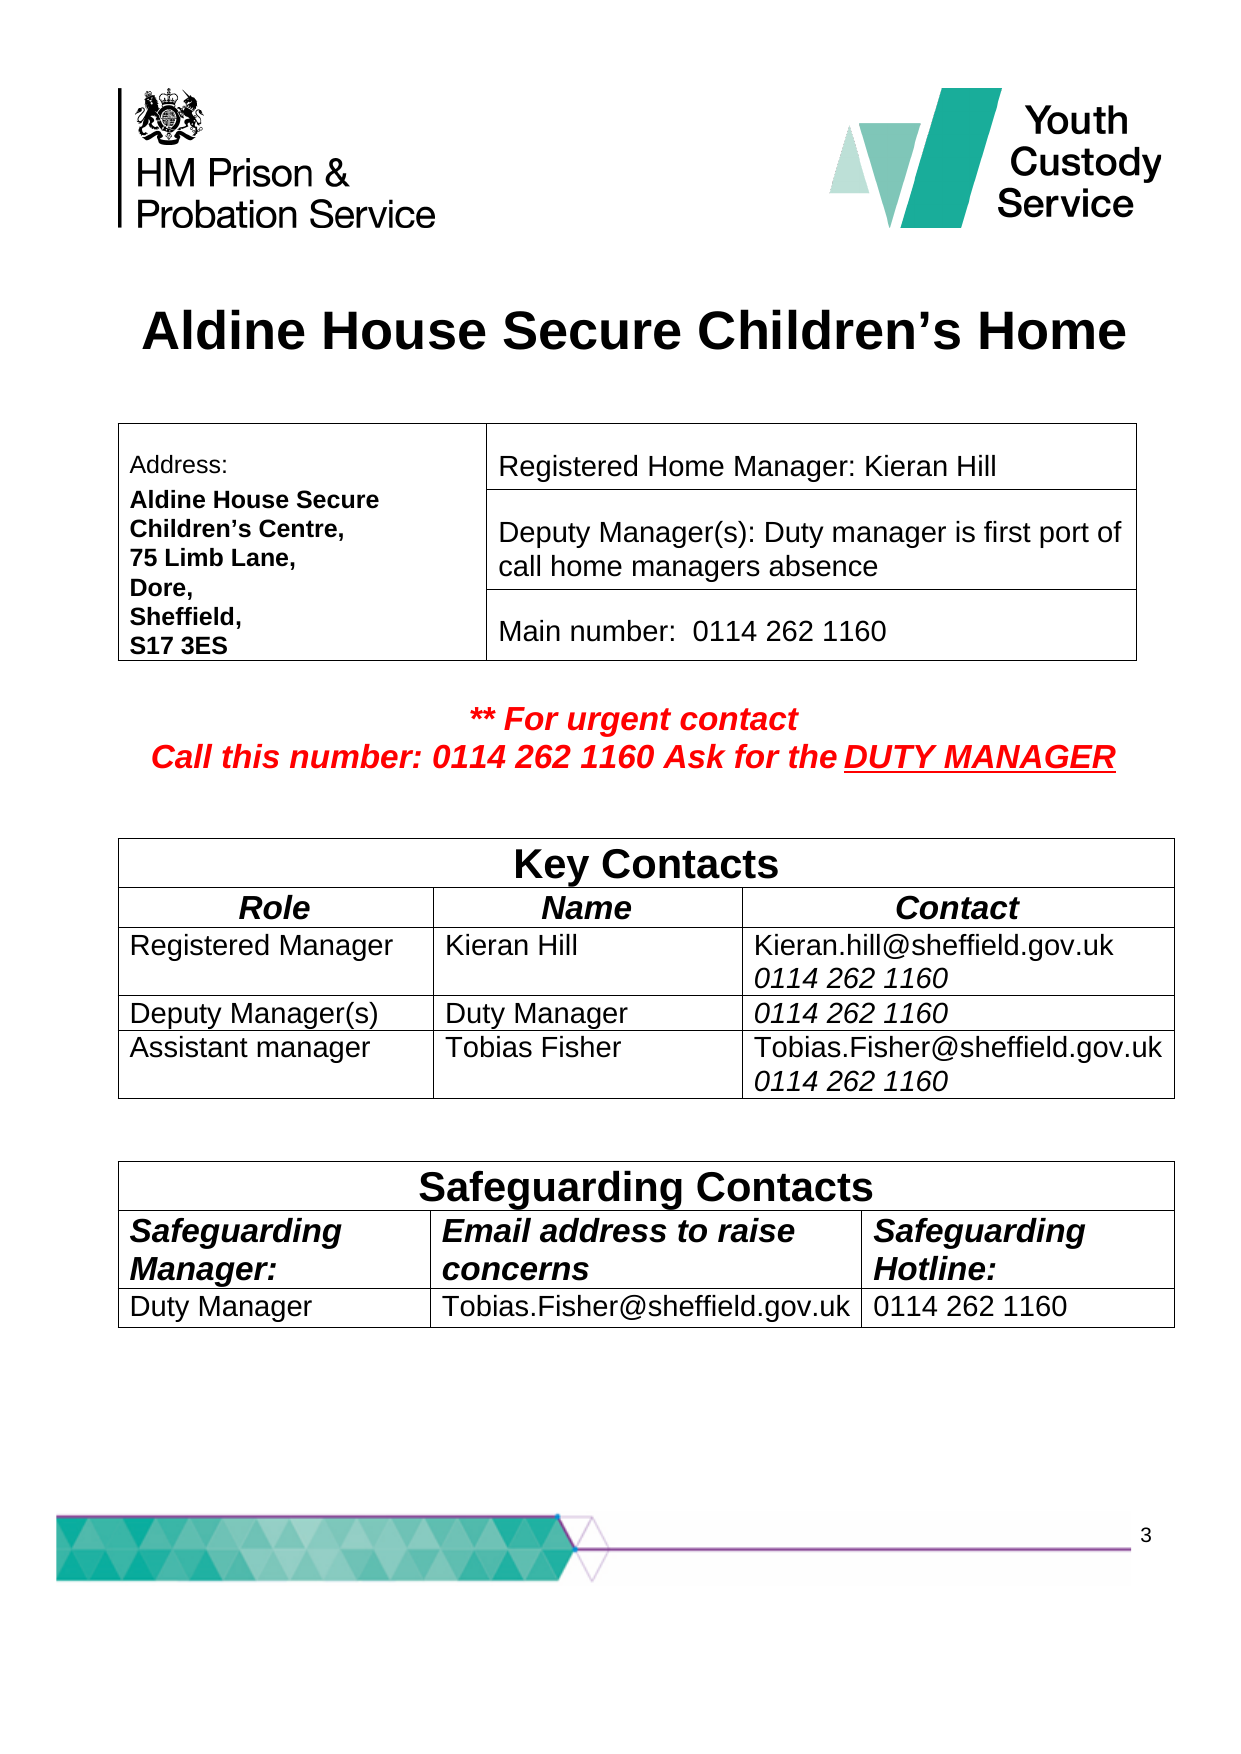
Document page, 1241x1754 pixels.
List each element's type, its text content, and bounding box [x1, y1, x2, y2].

text Aldine House Secure Children’s Home [118, 299, 1152, 361]
table_cell Registered Manager [119, 928, 433, 995]
table_cell Main number: 0114 262 1160 [487, 590, 1136, 660]
table_cell Email address to raise concerns [431, 1211, 861, 1288]
table_cell Kieran.hill@sheffield.gov.uk 0114 262 1160 [743, 928, 1174, 995]
table_cell Duty Manager [434, 996, 742, 1029]
table_cell Deputy Manager(s): Duty manager is first port of call home managers absence [487, 490, 1136, 588]
text Call this number: 0114 262 1160 Ask for the DUTY MANAGER [118, 738, 1152, 776]
table_cell Safeguarding Manager: [119, 1211, 430, 1288]
table_cell Safeguarding Hotline: [862, 1211, 1174, 1288]
table_header Registered Home Manager: Kieran Hill [487, 424, 1136, 489]
table_cell Tobias Fisher [434, 1031, 742, 1098]
table_cell Name [434, 888, 742, 927]
table_cell 0114 262 1160 [862, 1289, 1174, 1327]
table_cell Assistant manager [119, 1031, 433, 1098]
table_cell Contact [743, 888, 1174, 927]
table_cell Duty Manager [119, 1289, 430, 1327]
table_cell Tobias.Fisher@sheffield.gov.uk [431, 1289, 861, 1327]
text ** For urgent contact [118, 699, 1152, 738]
table_header Key Contacts [119, 839, 1174, 887]
table_header Safeguarding Contacts [119, 1162, 1174, 1210]
table_cell Deputy Manager(s) [119, 996, 433, 1029]
table_cell Tobias.Fisher@sheffield.gov.uk 0114 262 1160 [743, 1031, 1174, 1098]
table_cell 0114 262 1160 [743, 996, 1174, 1029]
table_cell Kieran Hill [434, 928, 742, 995]
table_cell Role [119, 888, 433, 927]
table_header Address: Aldine House Secure Children’s Centre, 75 Limb Lane, Dore, Sheffield, S17 3ES [119, 424, 486, 660]
